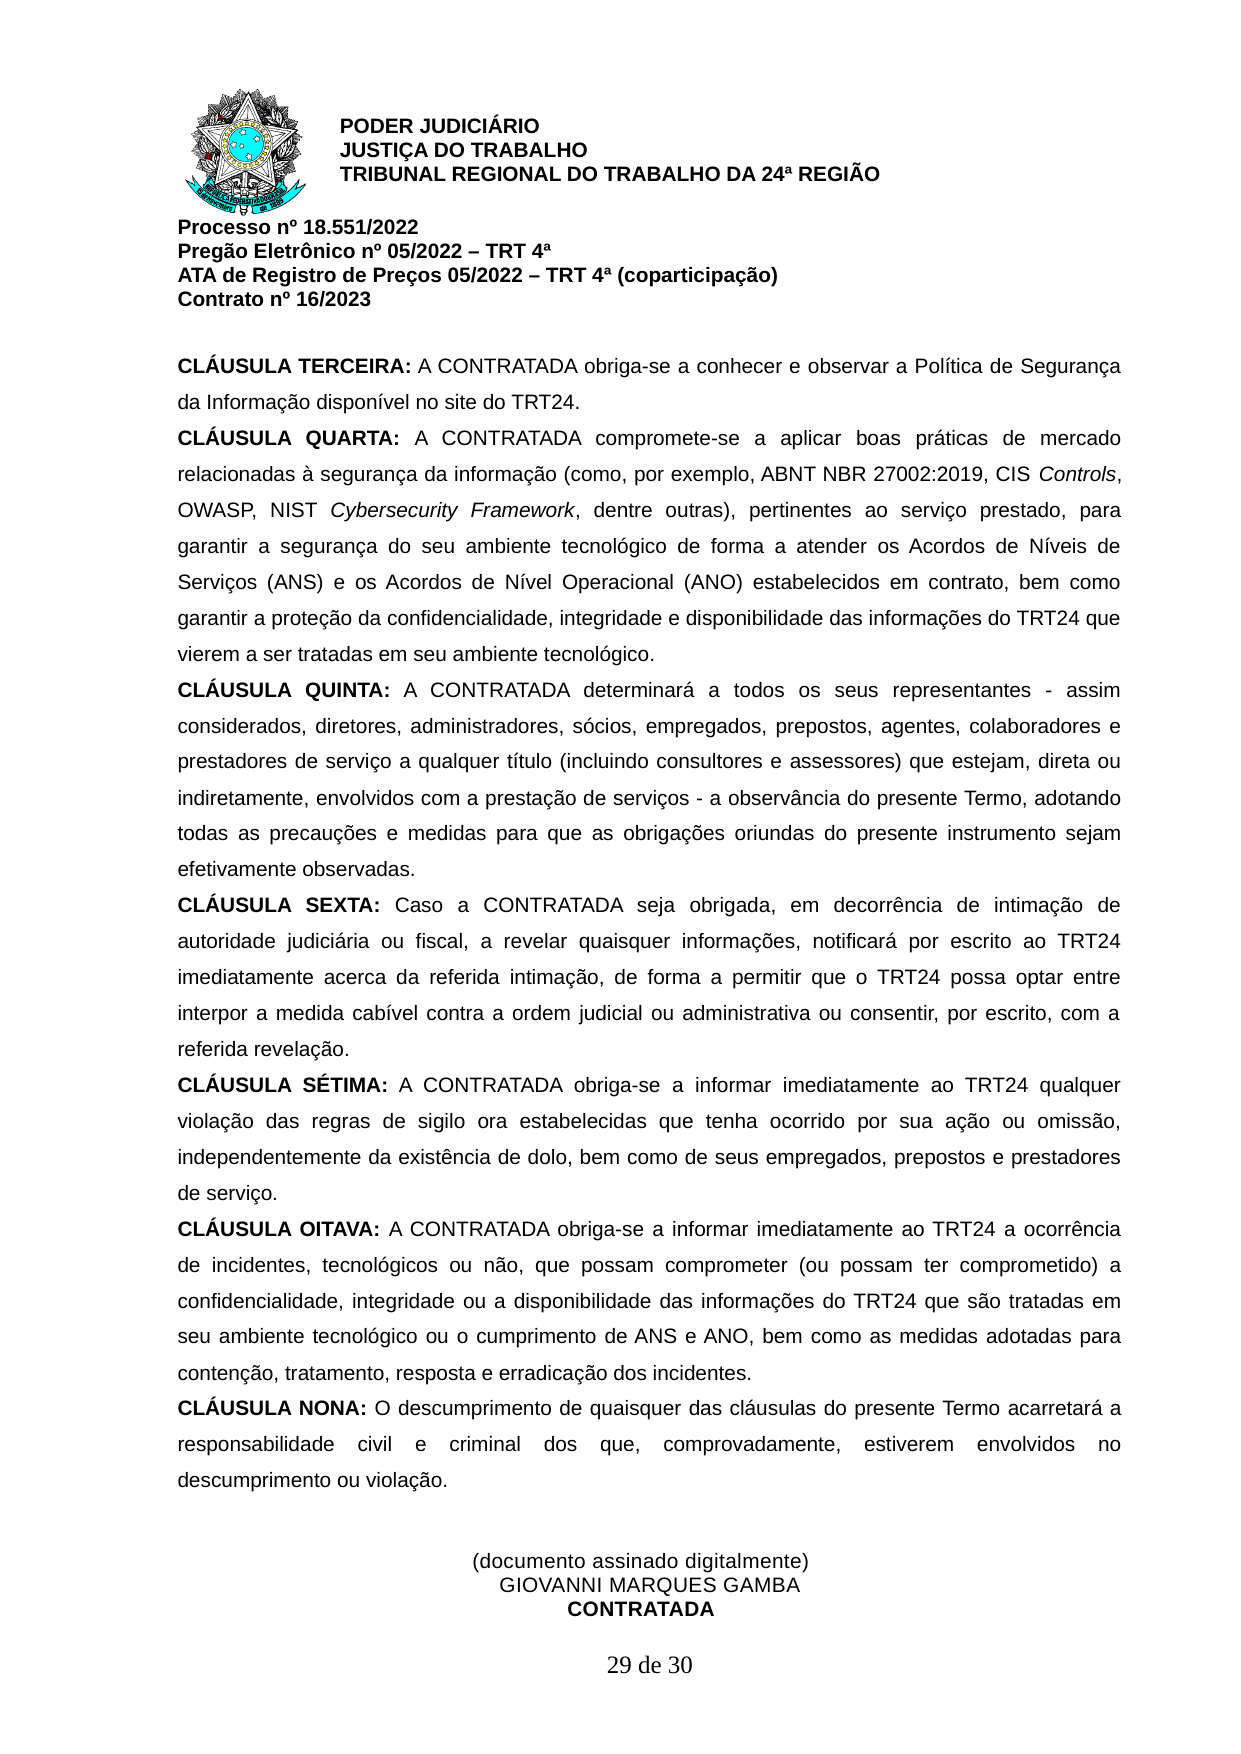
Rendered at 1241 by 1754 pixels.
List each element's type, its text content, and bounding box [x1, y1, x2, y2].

text CLÁUSULA NONA: O descumprimento de quaisquer das cláusulas do presente Termo acarretará a responsabilidade civil e criminal dos que, comprovadamente, estiverem envolvidos no descumprimento ou violação. [177, 1396, 1122, 1492]
text CLÁUSULA TERCEIRA: A CONTRATADA obriga-se a conhecer e observar a Política de Segurança da Informação disponível no site do TRT24. [177, 354, 1122, 414]
text (documento assinado digitalmente) [162, 1549, 1119, 1573]
text CONTRATADA [162, 1597, 1119, 1621]
text CLÁUSULA QUINTA: A CONTRATADA determinará a todos os seus representantes - assim considerados, diretores, administradores, sócios, empregados, prepostos, agentes, colaboradores e prestadores de serviço a qualquer título (incluindo consultores e assessores) que estejam, direta ou indiretamente, envolvidos com a prestação de serviços - a observância do presente Termo, adotando todas as precauções e medidas para que as obrigações oriundas do presente instrumento sejam efetivamente observadas. [177, 677, 1122, 881]
text CLÁUSULA SEXTA: Caso a CONTRATADA seja obrigada, em decorrência de intimação de autoridade judiciária ou fiscal, a revelar quaisquer informações, notificará por escrito ao TRT24 imediatamente acerca da referida intimação, de forma a permitir que o TRT24 possa optar entre interpor a medida cabível contra a ordem judicial ou administrativa ou consentir, por escrito, com a referida revelação. [177, 893, 1122, 1061]
text CLÁUSULA SÉTIMA: A CONTRATADA obriga-se a informar imediatamente ao TRT24 qualquer violação das regras de sigilo ora estabelecidas que tenha ocorrido por sua ação ou omissão, independentemente da existência de dolo, bem como de seus empregados, prepostos e prestadores de serviço. [177, 1073, 1122, 1204]
text CLÁUSULA QUARTA: A CONTRATADA compromete-se a aplicar boas práticas de mercado relacionadas à segurança da informação (como, por exemplo, ABNT NBR 27002:2019, CIS Controls, OWASP, NIST Cybersecurity Framework, dentre outras), pertinentes ao serviço prestado, para garantir a segurança do seu ambiente tecnológico de forma a atender os Acordos de Níveis de Serviços (ANS) e os Acordos de Nível Operacional (ANO) estabelecidos em contrato, bem como garantir a proteção da confidencialidade, integridade e disponibilidade das informações do TRT24 que vierem a ser tratadas em seu ambiente tecnológico. [177, 426, 1122, 666]
text CLÁUSULA OITAVA: A CONTRATADA obriga-se a informar imediatamente ao TRT24 a ocorrência de incidentes, tecnológicos ou não, que possam comprometer (ou possam ter comprometido) a confidencialidade, integridade ou a disponibilidade das informações do TRT24 que são tratadas em seu ambiente tecnológico ou o cumprimento de ANS e ANO, bem como as medidas adotadas para contenção, tratamento, resposta e erradicação dos incidentes. [177, 1217, 1122, 1384]
text GIOVANNI MARQUES GAMBA [177, 1573, 1122, 1597]
